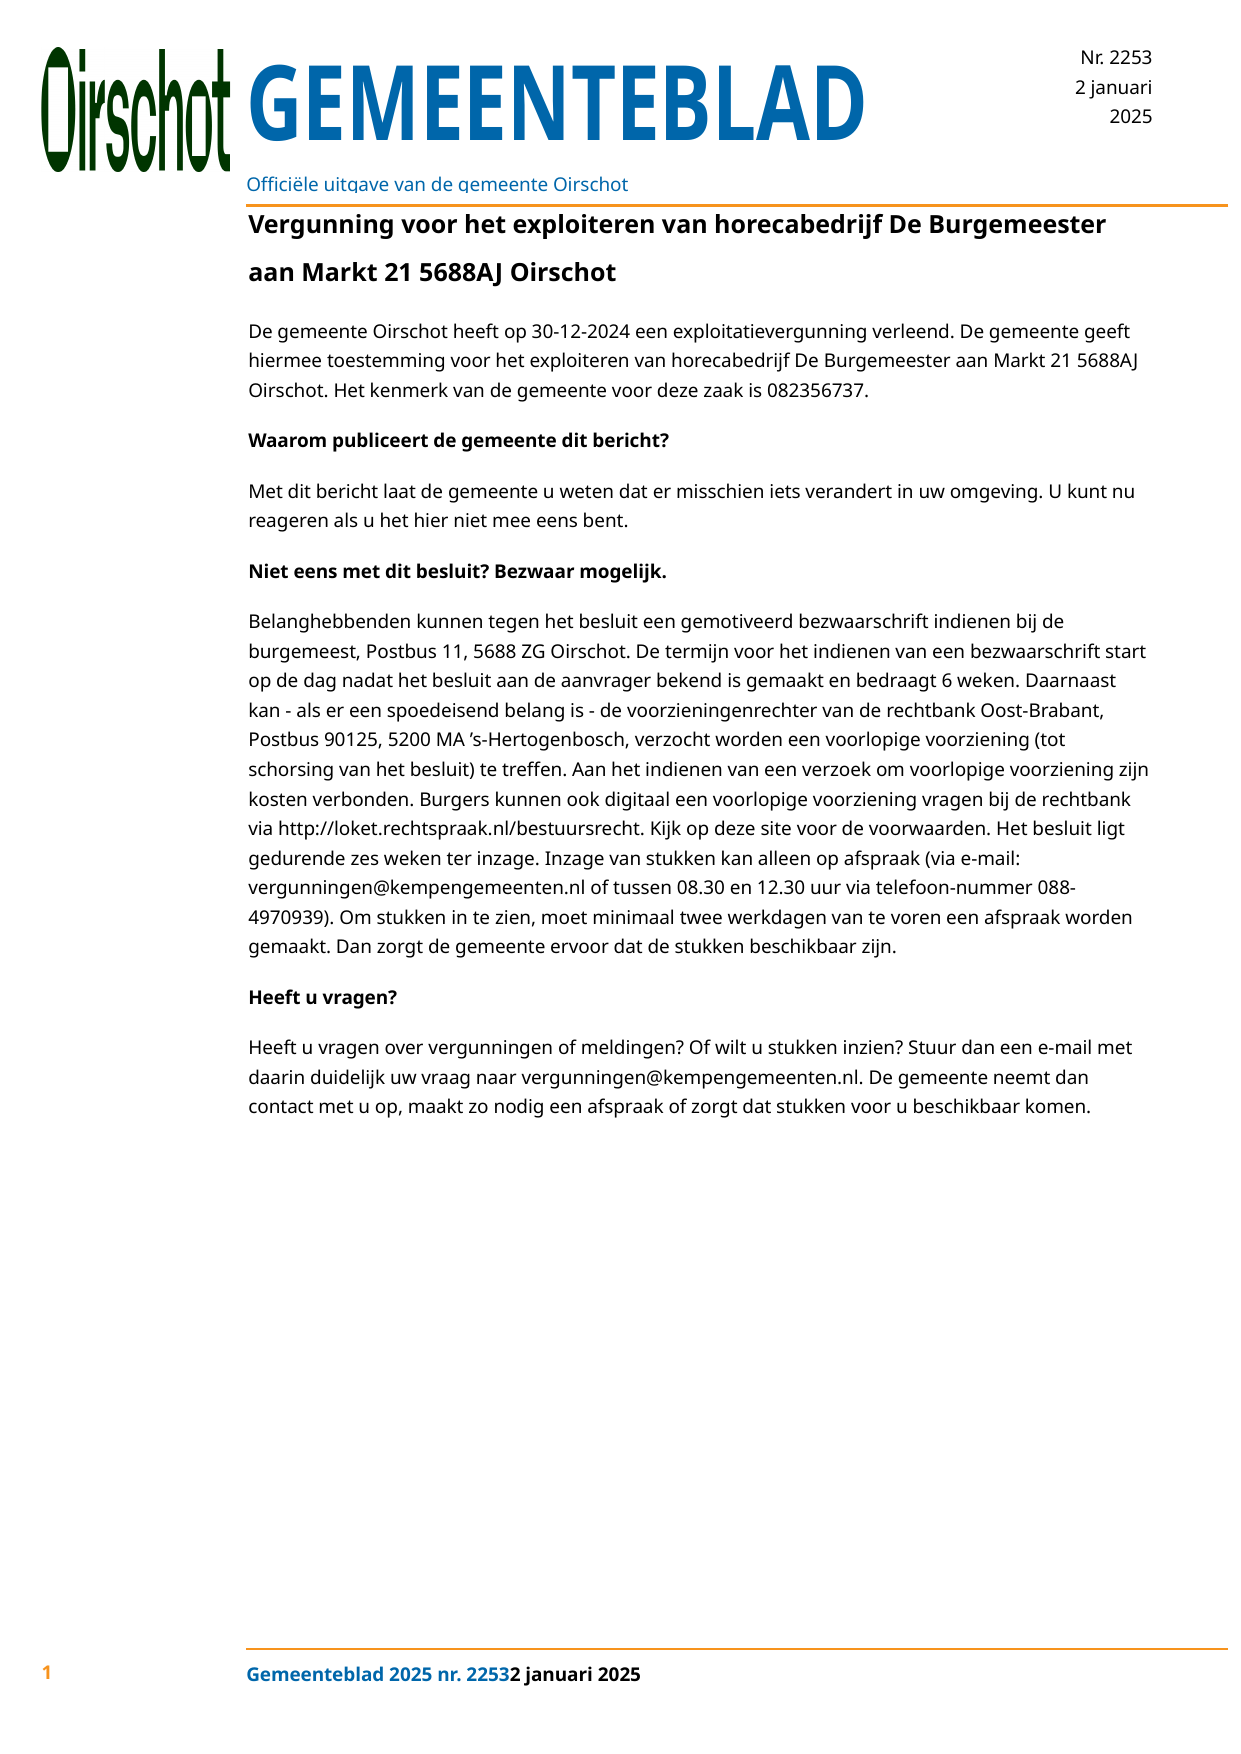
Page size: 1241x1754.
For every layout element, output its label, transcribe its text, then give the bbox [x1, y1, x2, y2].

picture [41, 47, 231, 172]
text Belanghebbenden kunnen tegen het besluit een gemotiveerd bezwaarschrift indienen bij de burgemeest, Postbus 11, 5688 ZG Oirschot. De termijn voor het indienen van een bezwaarschrift start op de dag nadat het besluit aan de aanvrager bekend is gemaakt en bedraagt 6 weken. Daarnaast kan - als er een spoedeisend belang is - de voorzieningenrechter van de rechtbank Oost-Brabant, Postbus 90125, 5200 MA ’s-Hertogenbosch, verzocht worden een voorlopige voorziening (tot schorsing van het besluit) te treffen. Aan het indienen van een verzoek om voorlopige voorziening zijn kosten verbonden. Burgers kunnen ook digitaal een voorlopige voorziening vragen bij de rechtbank via http://loket.rechtspraak.nl/bestuursrecht. Kijk op deze site voor de voorwaarden. Het besluit ligt gedurende zes weken ter inzage. Inzage van stukken kan alleen op afspraak (via e-mail: vergunningen@kempengemeenten.nl of tussen 08.30 en 12.30 uur via telefoon-nummer 088-4970939). Om stukken in te zien, moet minimaal twee werkdagen van te voren een afspraak worden gemaakt. Dan zorgt de gemeente ervoor dat de stukken beschikbaar zijn. [248, 608, 1152, 959]
text Heeft u vragen over vergunningen of meldingen? Of wilt u stukken inzien? Stuur dan een e-mail met daarin duidelijk uw vraag naar vergunningen@kempengemeenten.nl. De gemeente neemt dan contact met u op, maakt zo nodig een afspraak of zorgt dat stukken voor u beschikbaar komen. [248, 1034, 1152, 1119]
text De gemeente Oirschot heeft op 30-12-2024 een exploitatievergunning verleend. De gemeente geeft hiermee toestemming voor het exploiteren van horecabedrijf De Burgemeester aan Markt 21 5688AJ Oirschot. Het kenmerk van de gemeente voor deze zaak is 082356737. [248, 318, 1152, 403]
text Heeft u vragen? [248, 984, 1152, 1010]
text Met dit bericht laat de gemeente u weten dat er misschien iets verandert in uw omgeving. U kunt nu reageren als u het hier niet mee eens bent. [248, 478, 1152, 533]
text Waarom publiceert de gemeente dit bericht? [248, 427, 1152, 453]
text Vergunning voor het exploiteren van horecabedrijf De Burgemeester aan Markt 21 5688AJ Oirschot [248, 207, 1152, 288]
text Niet eens met dit besluit? Bezwaar mogelijk. [248, 558, 1152, 584]
